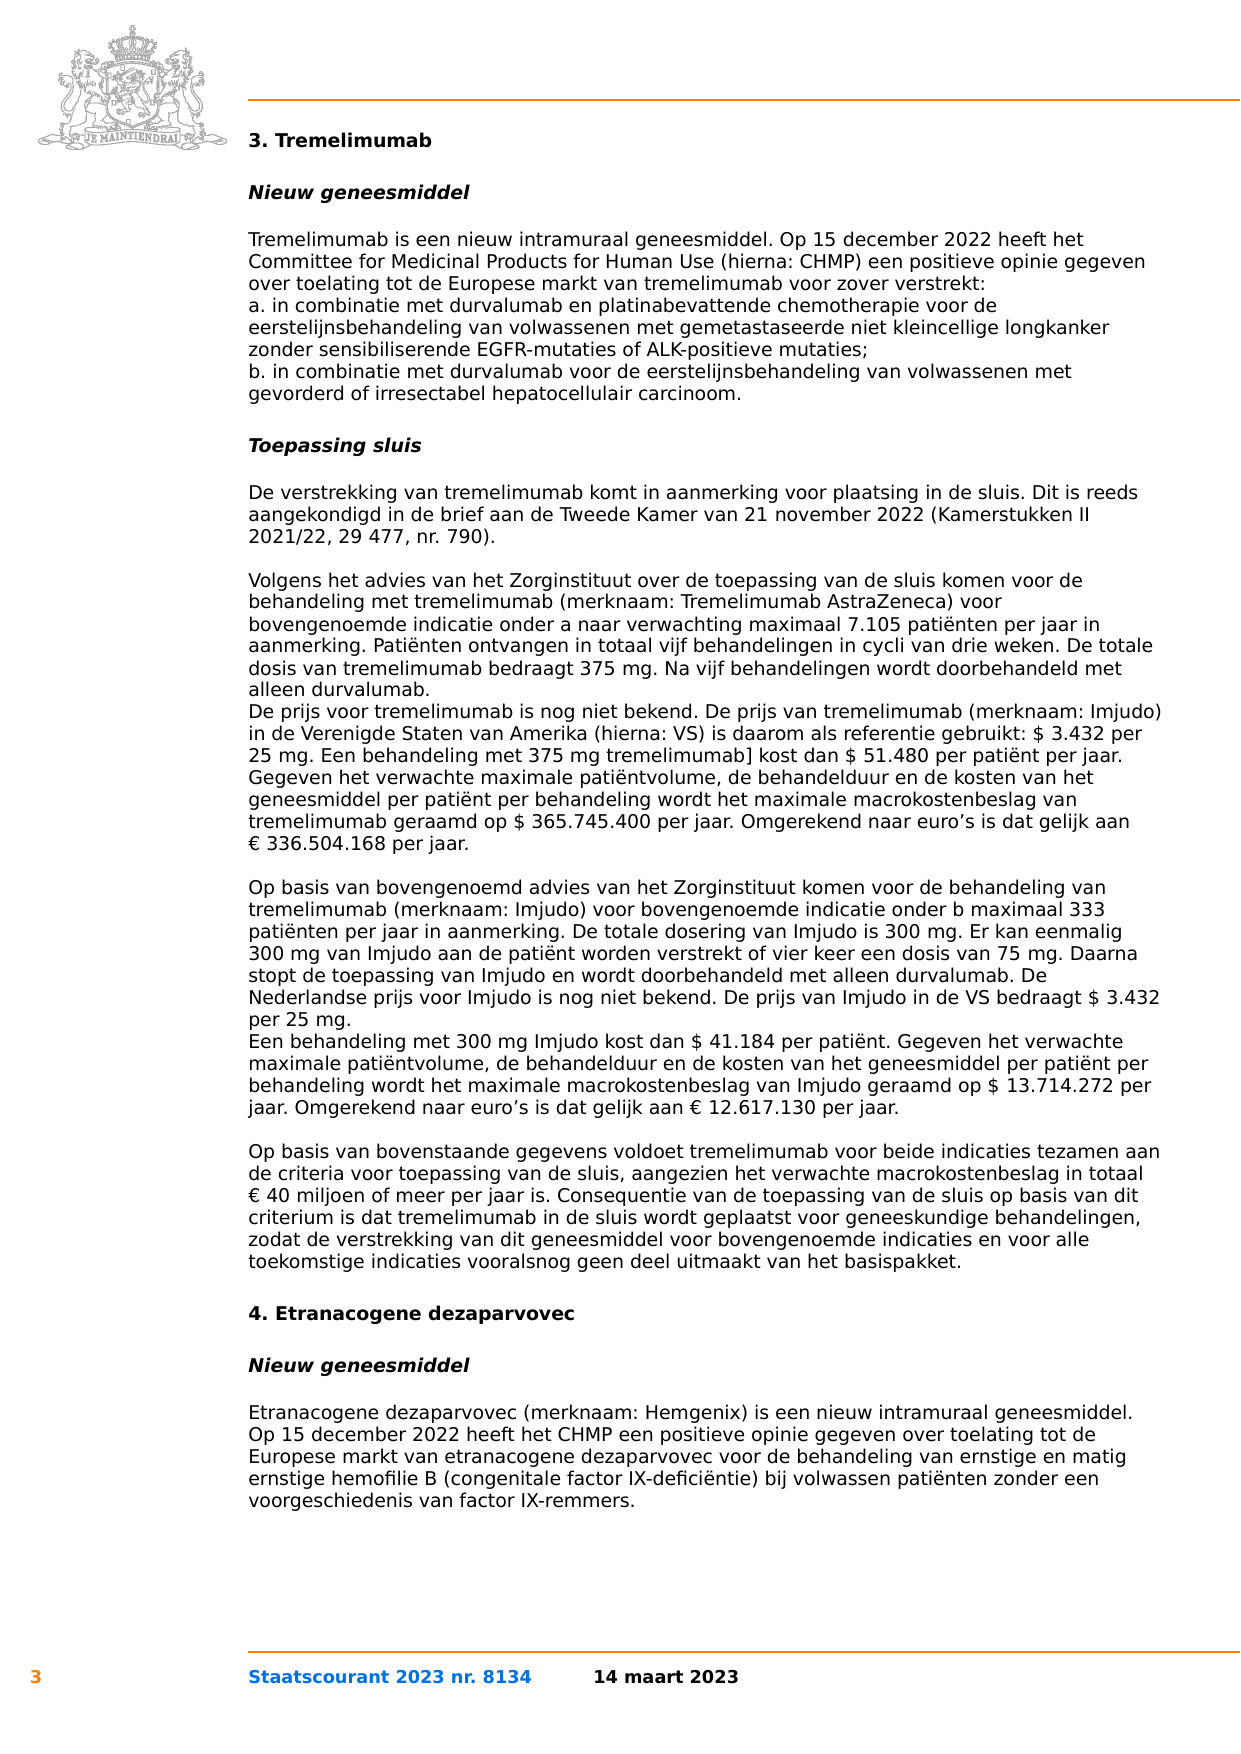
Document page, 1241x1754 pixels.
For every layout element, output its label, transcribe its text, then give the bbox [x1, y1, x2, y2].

text Op 15 december 2022 heeft het CHMP een positieve opinie gegeven over toelating tot de Europese markt van etranacogene dezaparvovec voor de behandeling van ernstige en matig ernstige hemofilie B (congenitale factor IX-deficiëntie) bij volwassen patiënten zonder een voorgeschiedenis van factor IX-remmers. [248, 1423, 1163, 1511]
text a. in combinatie met durvalumab en platinabevattende chemotherapie voor de eerstelijnsbehandeling van volwassenen met gemetastaseerde niet kleincellige longkanker zonder sensibiliserende EGFR-mutaties of ALK-positieve mutaties; [248, 295, 1163, 361]
text De verstrekking van tremelimumab komt in aanmerking voor plaatsing in de sluis. Dit is reeds aangekondigd in de brief aan de Tweede Kamer van 21 november 2022 (Kamerstukken II 2021/22, 29 477, nr. 790). [248, 482, 1163, 548]
text Een behandeling met 300 mg Imjudo kost dan $ 41.184 per patiënt. Gegeven het verwachte maximale patiëntvolume, de behandelduur en de kosten van het geneesmiddel per patiënt per behandeling wordt het maximale macrokostenbeslag van Imjudo geraamd op $ 13.714.272 per jaar. Omgerekend naar euro’s is dat gelijk aan € 12.617.130 per jaar. [248, 1031, 1163, 1119]
text De prijs voor tremelimumab is nog niet bekend. De prijs van tremelimumab (merknaam: Imjudo) in de Verenigde Staten van Amerika (hierna: VS) is daarom als referentie gebruikt: $ 3.432 per 25 mg. Een behandeling met 375 mg tremelimumab] kost dan $ 51.480 per patiënt per jaar. Gegeven het verwachte maximale patiëntvolume, de behandelduur en de kosten van het geneesmiddel per patiënt per behandeling wordt het maximale macrokostenbeslag van tremelimumab geraamd op $ 365.745.400 per jaar. Omgerekend naar euro’s is dat gelijk aan € 336.504.168 per jaar. [248, 701, 1163, 855]
subtitle Nieuw geneesmiddel [248, 1354, 1163, 1377]
picture [38, 25, 227, 150]
text Tremelimumab is een nieuw intramuraal geneesmiddel. Op 15 december 2022 heeft het Committee for Medicinal Products for Human Use (hierna: CHMP) een positieve opinie gegeven over toelating tot de Europese markt van tremelimumab voor zover verstrekt: [248, 229, 1163, 295]
subtitle 3. Tremelimumab [248, 130, 1163, 152]
text Volgens het advies van het Zorginstituut over de toepassing van de sluis komen voor de behandeling met tremelimumab (merknaam: Tremelimumab AstraZeneca) voor bovengenoemde indicatie onder a naar verwachting maximaal 7.105 patiënten per jaar in aanmerking. Patiënten ontvangen in totaal vijf behandelingen in cycli van drie weken. De totale dosis van tremelimumab bedraagt 375 mg. Na vijf behandelingen wordt doorbehandeld met alleen durvalumab. [248, 569, 1163, 701]
text Op basis van bovenstaande gegevens voldoet tremelimumab voor beide indicaties tezamen aan de criteria voor toepassing van de sluis, aangezien het verwachte macrokostenbeslag in totaal € 40 miljoen of meer per jaar is. Consequentie van de toepassing van de sluis op basis van dit criterium is dat tremelimumab in de sluis wordt geplaatst voor geneeskundige behandelingen, zodat de verstrekking van dit geneesmiddel voor bovengenoemde indicaties en voor alle toekomstige indicaties vooralsnog geen deel uitmaakt van het basispakket. [248, 1141, 1163, 1273]
text b. in combinatie met durvalumab voor de eerstelijnsbehandeling van volwassenen met gevorderd of irresectabel hepatocellulair carcinoom. [248, 361, 1163, 405]
subtitle Toepassing sluis [248, 435, 1163, 457]
subtitle Nieuw geneesmiddel [248, 182, 1163, 204]
text Etranacogene dezaparvovec (merknaam: Hemgenix) is een nieuw intramuraal geneesmiddel. [248, 1402, 1163, 1423]
subtitle 4. Etranacogene dezaparvovec [248, 1303, 1163, 1324]
text Op basis van bovengenoemd advies van het Zorginstituut komen voor de behandeling van tremelimumab (merknaam: Imjudo) voor bovengenoemde indicatie onder b maximaal 333 patiënten per jaar in aanmerking. De totale dosering van Imjudo is 300 mg. Er kan eenmalig 300 mg van Imjudo aan de patiënt worden verstrekt of vier keer een dosis van 75 mg. Daarna stopt de toepassing van Imjudo en wordt doorbehandeld met alleen durvalumab. De Nederlandse prijs voor Imjudo is nog niet bekend. De prijs van Imjudo in de VS bedraagt $ 3.432 per 25 mg. [248, 877, 1163, 1031]
